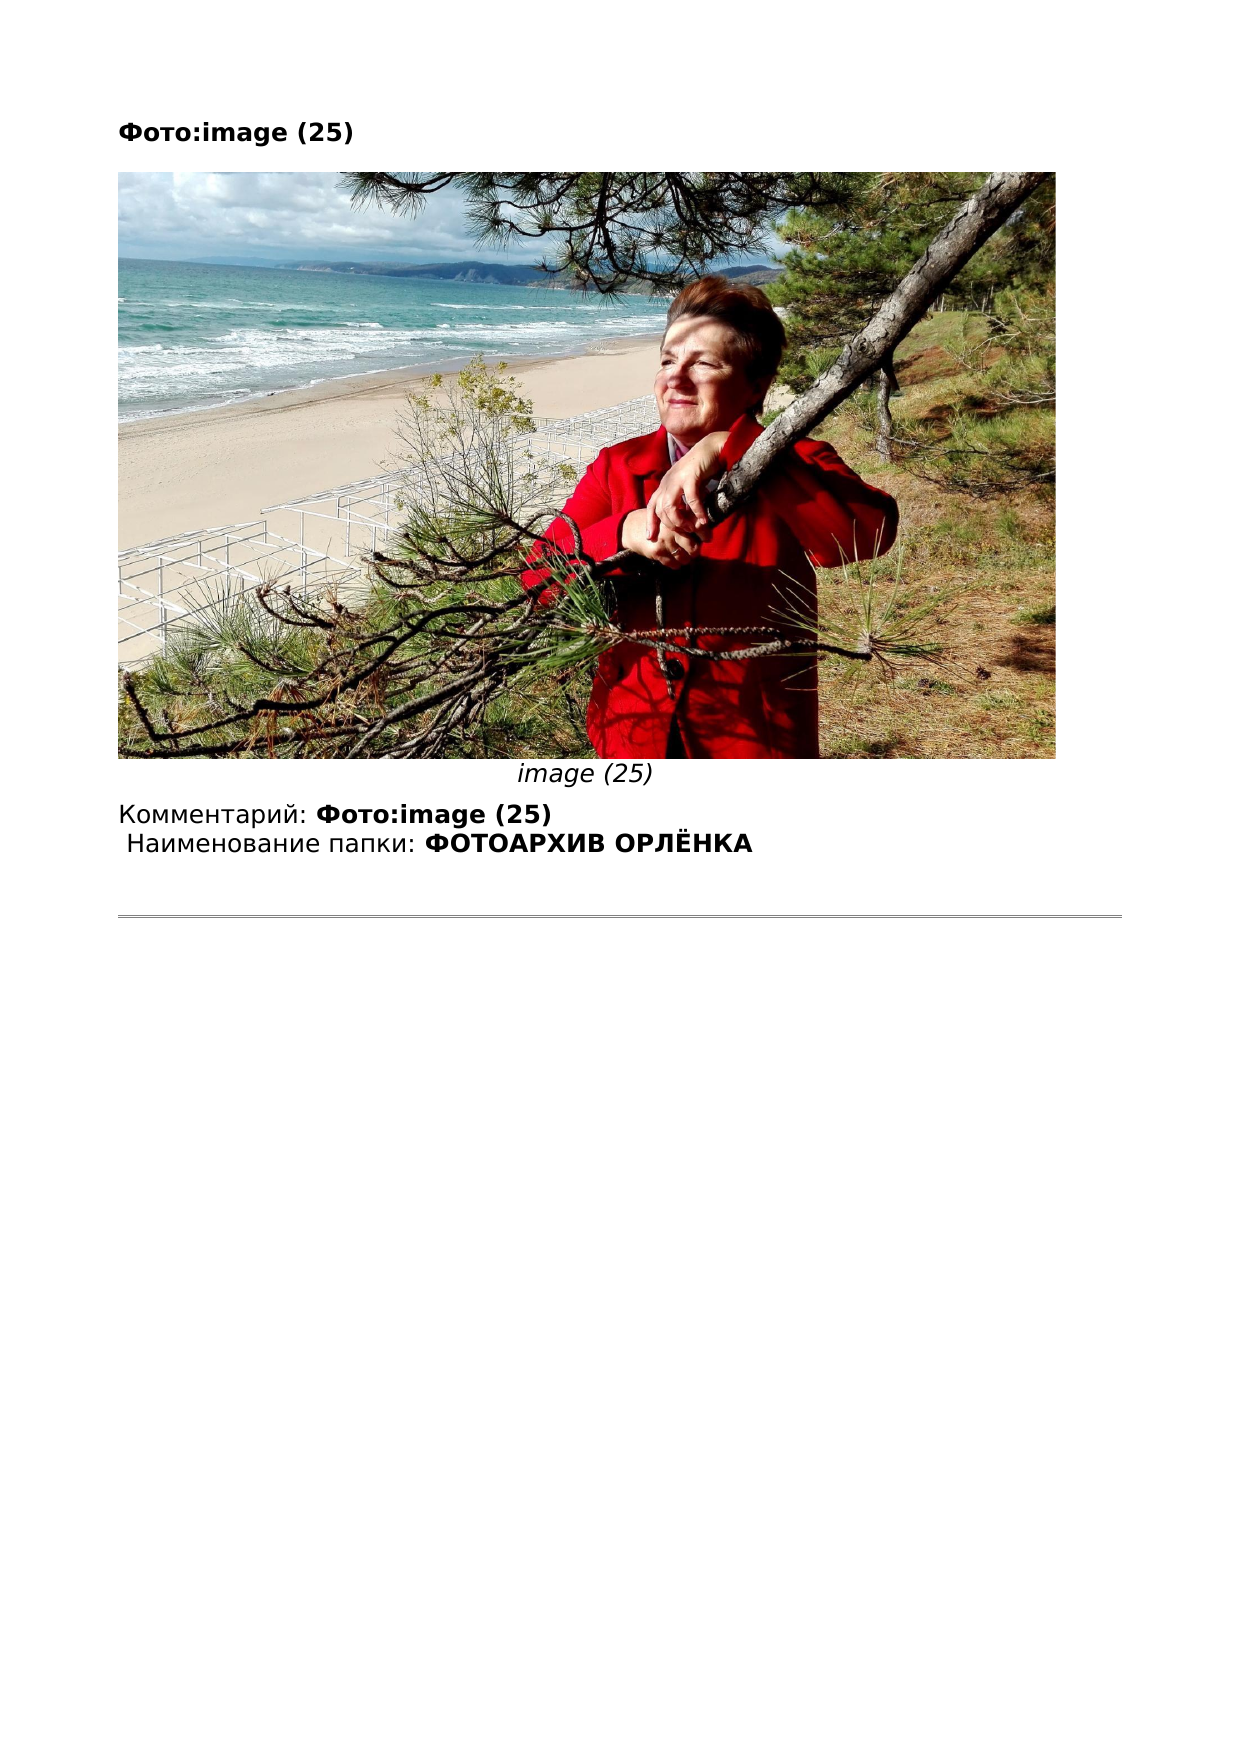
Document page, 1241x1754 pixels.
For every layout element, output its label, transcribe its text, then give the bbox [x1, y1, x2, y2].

subtitle Фото:image (25) [118, 118, 1122, 147]
picture [118, 172, 1056, 759]
text image (25) [118, 759, 1056, 788]
text Комментарий: Фото:image (25) Наименование папки: ФОТОАРХИВ ОРЛЁНКА [118, 800, 1122, 888]
